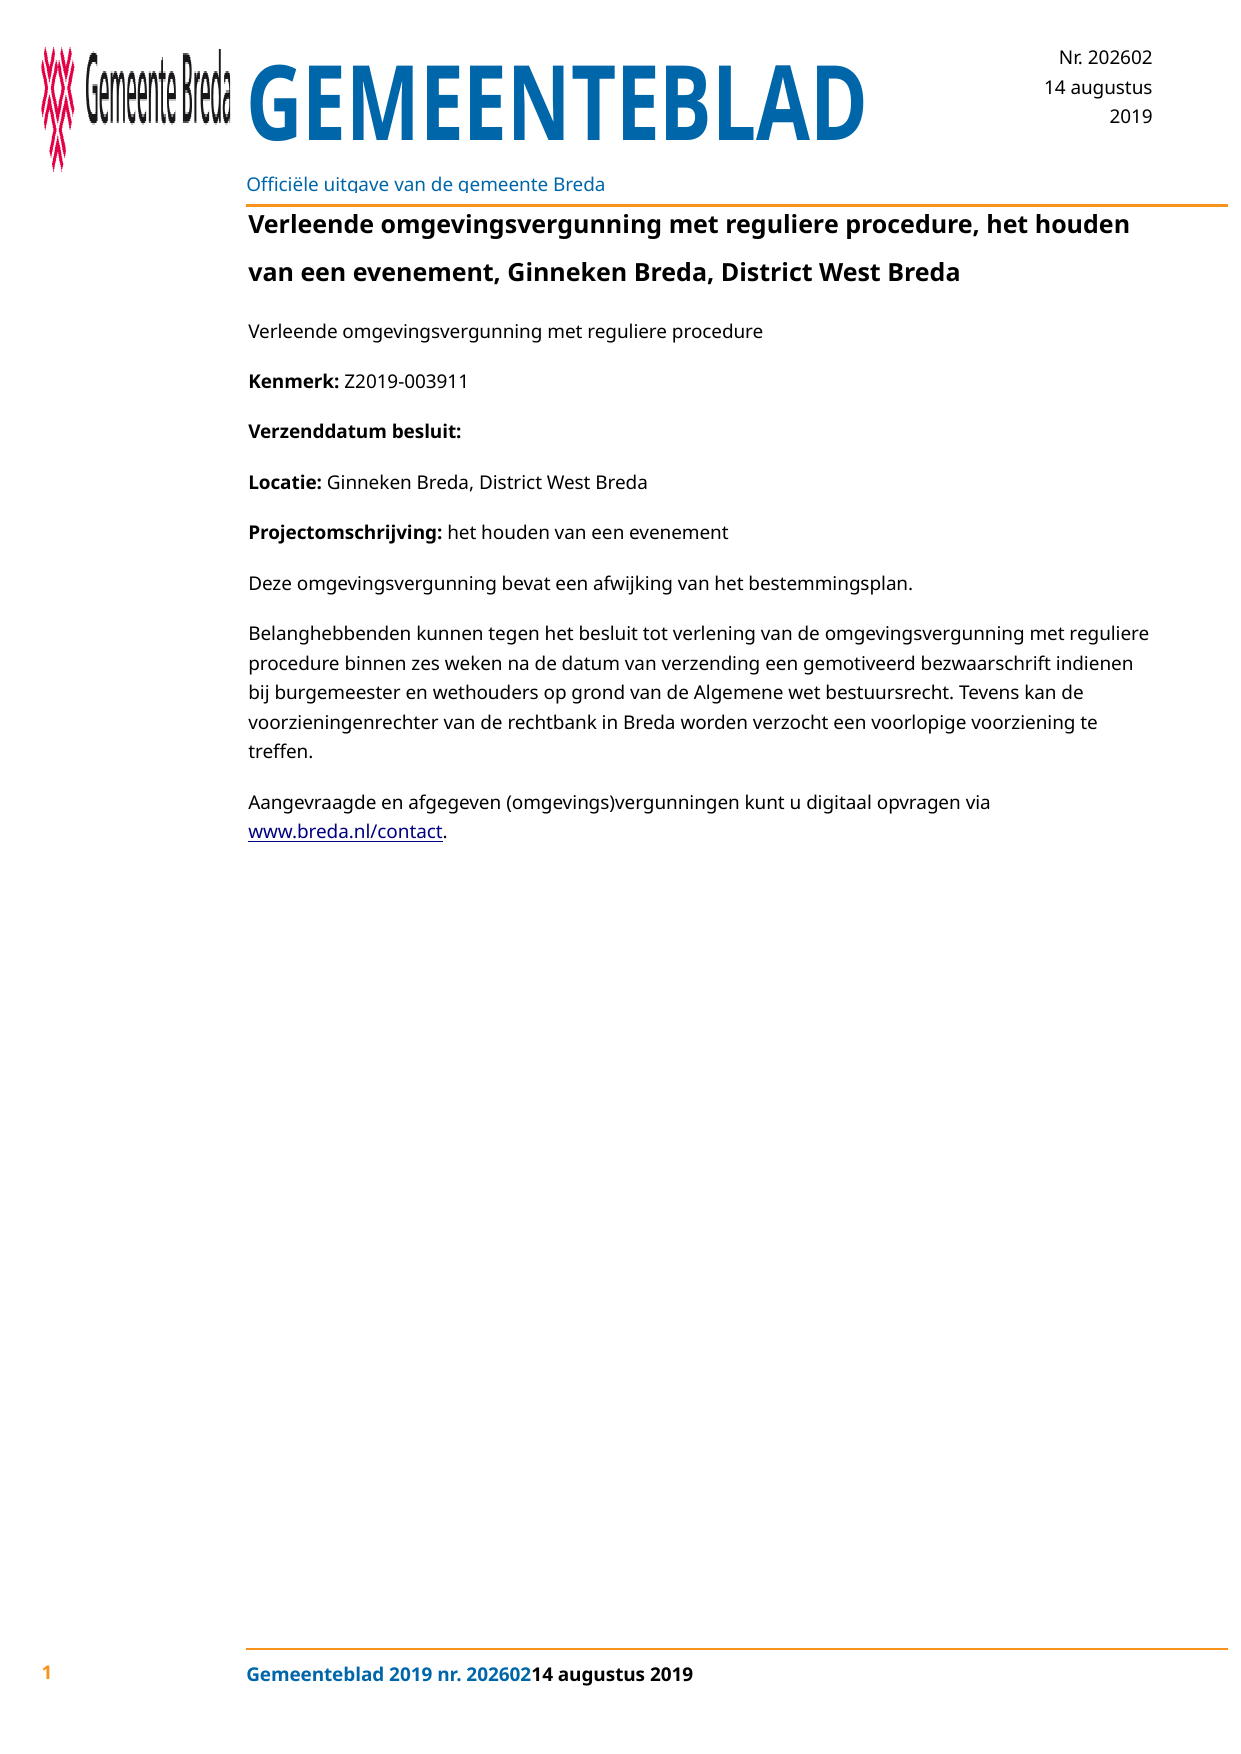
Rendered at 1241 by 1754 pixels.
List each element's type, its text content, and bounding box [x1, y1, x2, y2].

text Kenmerk: Z2019-003911 [248, 368, 1152, 394]
picture [41, 47, 231, 172]
text Locatie: Ginneken Breda, District West Breda [248, 469, 1152, 495]
text Projectomschrijving: het houden van een evenement [248, 519, 1152, 545]
text Belanghebbenden kunnen tegen het besluit tot verlening van de omgevingsvergunning met reguliere procedure binnen zes weken na de datum van verzending een gemotiveerd bezwaarschrift indienen bij burgemeester en wethouders op grond van de Algemene wet bestuursrecht. Tevens kan de voorzieningenrechter van de rechtbank in Breda worden verzocht een voorlopige voorziening te treffen. [248, 620, 1152, 764]
text Verleende omgevingsvergunning met reguliere procedure, het houden van een evenement, Ginneken Breda, District West Breda [248, 207, 1152, 288]
text Verleende omgevingsvergunning met reguliere procedure [248, 318, 1152, 344]
text Verzenddatum besluit: [248, 419, 1152, 444]
text Aangevraagde en afgegeven (omgevings)vergunningen kunt u digitaal opvragen via www.breda.nl/contact. [248, 789, 1152, 844]
text Deze omgevingsvergunning bevat een afwijking van het bestemmingsplan. [248, 570, 1152, 596]
